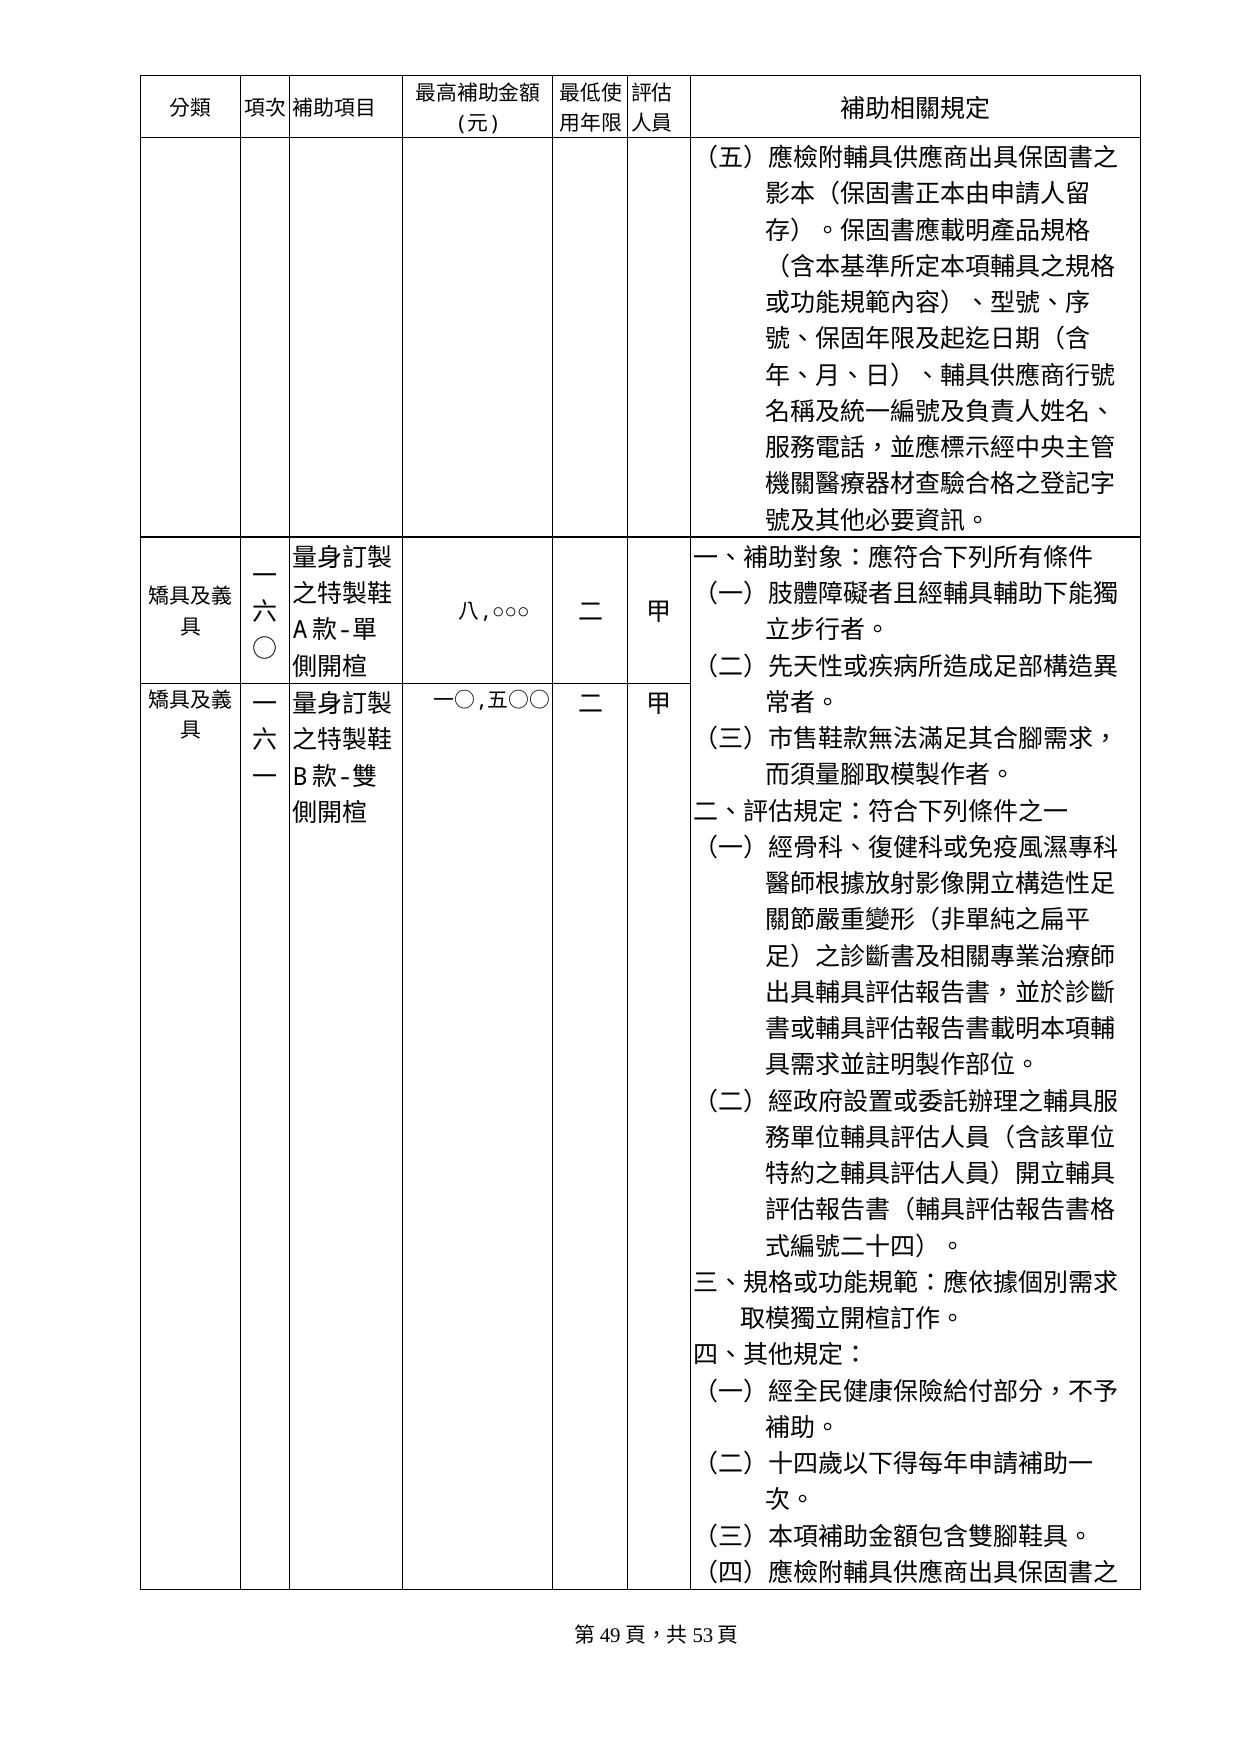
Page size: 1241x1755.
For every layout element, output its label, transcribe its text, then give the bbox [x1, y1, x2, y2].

table_cell [141, 138, 240, 536]
table_cell （五）應檢附輔具供應商出具保固書之影本（保固書正本由申請人留存）。保固書應載明產品規格（含本基準所定本項輔具之規格或功能規範內容）、型號、序號、保固年限及起迄日期（含年、月、日）、輔具供應商行號名稱及統一編號及負責人姓名、服務電話，並應標示經中央主管機關醫療器材查驗合格之登記字號及其他必要資訊。 [691, 138, 1140, 536]
table_header 評估人員 [628, 76, 690, 137]
table_cell 量身訂製之特製鞋B款-雙側開楦 [290, 684, 402, 1589]
table_cell 矯具及義具 [141, 684, 240, 1589]
table_cell 二 [553, 684, 627, 1589]
table_cell [403, 138, 552, 536]
table_cell 矯具及義具 [141, 538, 240, 682]
table_cell 甲 [628, 684, 690, 1589]
table_cell 一六○ [241, 538, 289, 682]
table_cell 一○,五○○ [403, 684, 552, 1589]
table_header 補助項目 [290, 76, 402, 137]
table_header 最低使用年限 [553, 76, 627, 137]
table_cell 一、補助對象：應符合下列所有條件 （一）肢體障礙者且經輔具輔助下能獨立步行者。 （二）先天性或疾病所造成足部構造異常者。 （三）市售鞋款無法滿足其合腳需求，而須量腳取模製作者。 二、評估規定：符合下列條件之一 （一）經骨科、復健科或免疫風濕專科醫師根據放射影像開立構造性足關節嚴重變形（非單純之扁平足）之診斷書及相關專業治療師出具輔具評估報告書，並於診斷書或輔具評估報告書載明本項輔具需求並註明製作部位。 （二）經政府設置或委託辦理之輔具服務單位輔具評估人員（含該單位特約之輔具評估人員）開立輔具評估報告書（輔具評估報告書格式編號二十四）。 三、規格或功能規範：應依據個別需求取模獨立開楦訂作。 四、其他規定： （一）經全民健康保險給付部分，不予補助。 （二）十四歲以下得每年申請補助一次。 （三）本項補助金額包含雙腳鞋具。 （四）應檢附輔具供應商出具保固書之 [691, 538, 1140, 1589]
table_cell 八,○○○ [403, 538, 552, 682]
table_cell 甲 [628, 538, 690, 682]
table_cell 一六一 [241, 684, 289, 1589]
table_header 最高補助金額(元) [403, 76, 552, 137]
table_header 分類 [141, 76, 240, 137]
table_header 項次 [241, 76, 289, 137]
table_cell 二 [553, 538, 627, 682]
table_header 補助相關規定 [691, 76, 1140, 137]
table_cell [290, 138, 402, 536]
table_cell 量身訂製之特製鞋A款-單側開楦 [290, 538, 402, 682]
table_cell [553, 138, 627, 536]
table_cell [628, 138, 690, 536]
table_cell [241, 138, 289, 536]
